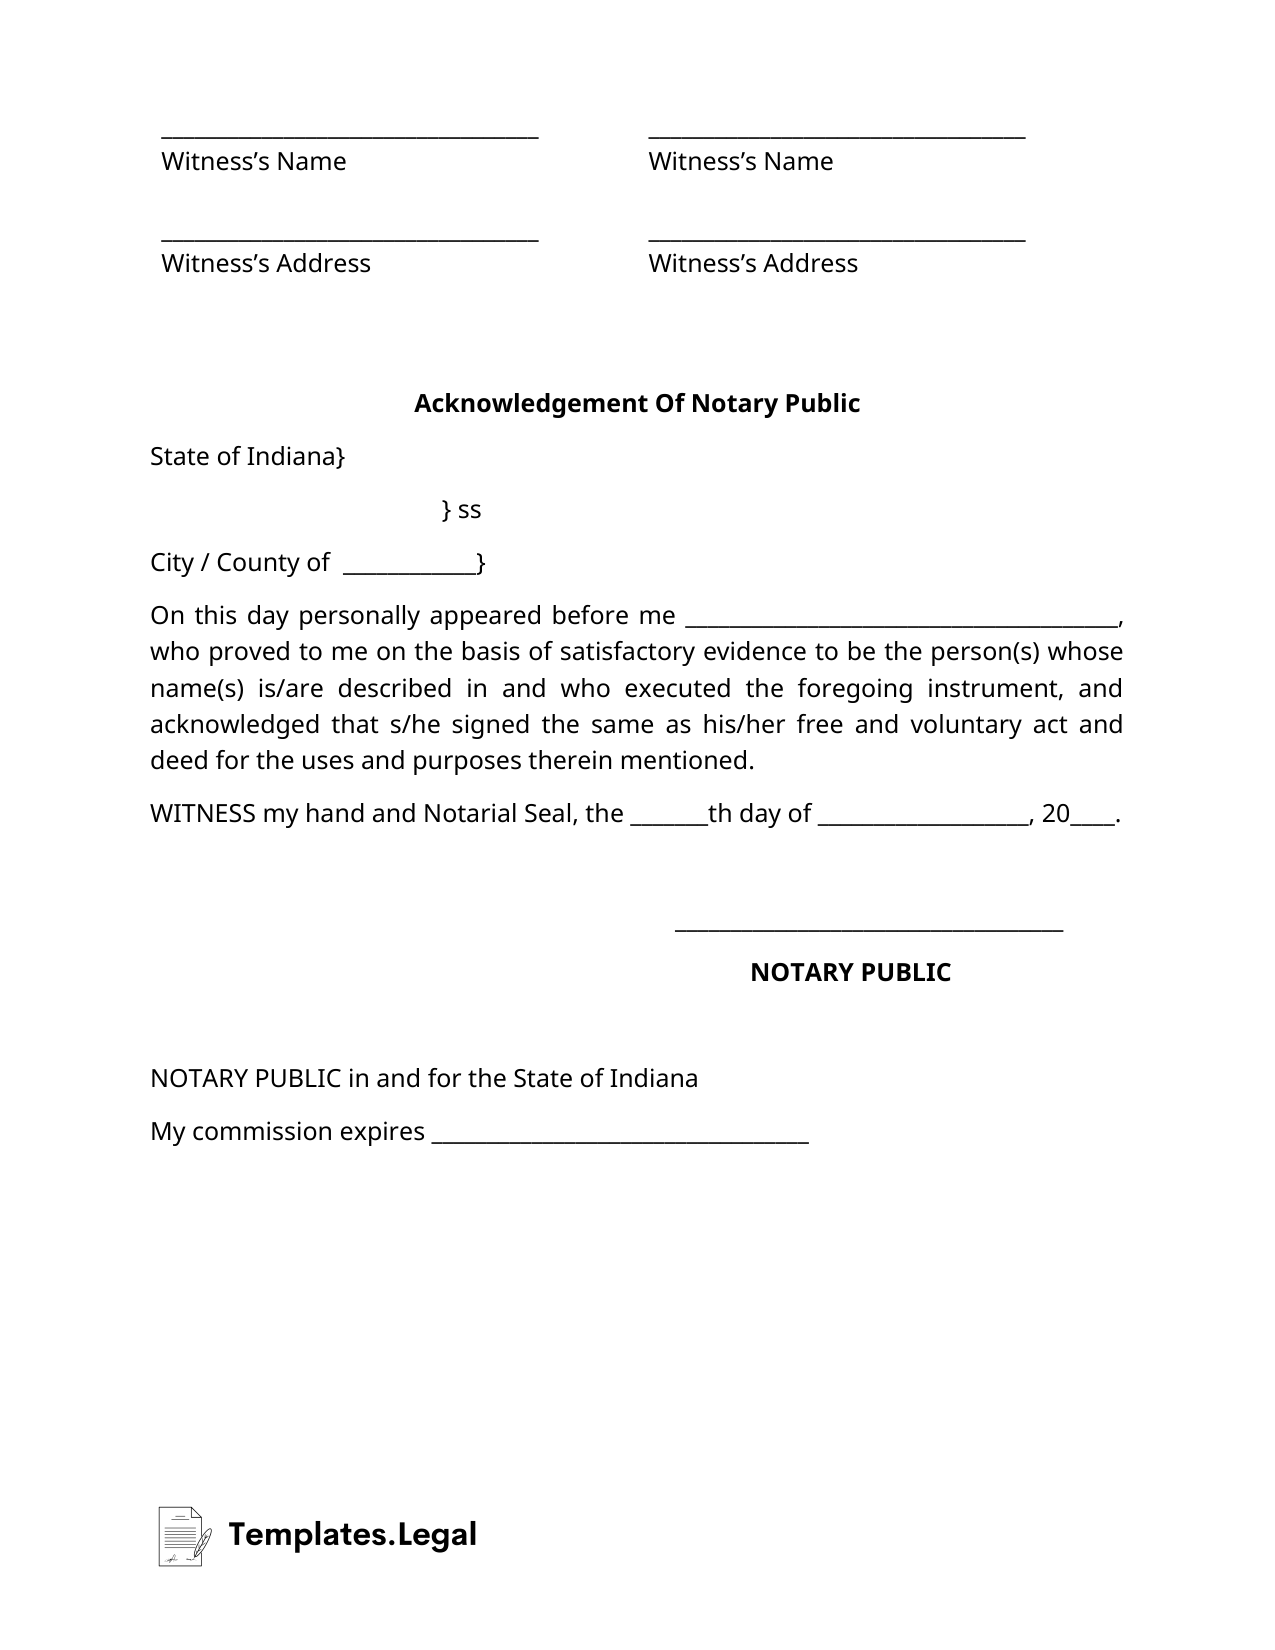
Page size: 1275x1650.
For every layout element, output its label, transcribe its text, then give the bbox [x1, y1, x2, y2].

table_cell __________________________________ Witness’s Name [637, 109, 1124, 211]
text City / County of ____________} [150, 544, 1125, 578]
text NOTARY PUBLIC in and for the State of Indiana [150, 1061, 1125, 1095]
text ___________________________________ [600, 902, 1125, 936]
text NOTARY PUBLIC [150, 955, 1125, 989]
table_cell __________________________________ Witness’s Address [637, 211, 1124, 279]
text } ss [150, 491, 1125, 526]
table_cell __________________________________ Witness’s Name [150, 109, 637, 211]
text WITNESS my hand and Notarial Seal, the _______th day of ___________________, 20____. [150, 796, 1125, 830]
text State of Indiana} [150, 438, 1125, 472]
table_header [637, 75, 1124, 109]
table_cell __________________________________ Witness’s Address [150, 211, 637, 279]
text My commission expires __________________________________ [150, 1114, 1125, 1148]
table_header [150, 75, 637, 109]
text On this day personally appeared before me _______________________________________, who proved to me on the basis of satisfactory evidence to be the person(s) whose name(s) is/are described in and who executed the foregoing instrument, and acknowledged that s/he signed the same as his/her free and voluntary act and deed for the uses and purposes therein mentioned. [150, 597, 1125, 777]
text Acknowledgement Of Notary Public [150, 385, 1125, 419]
